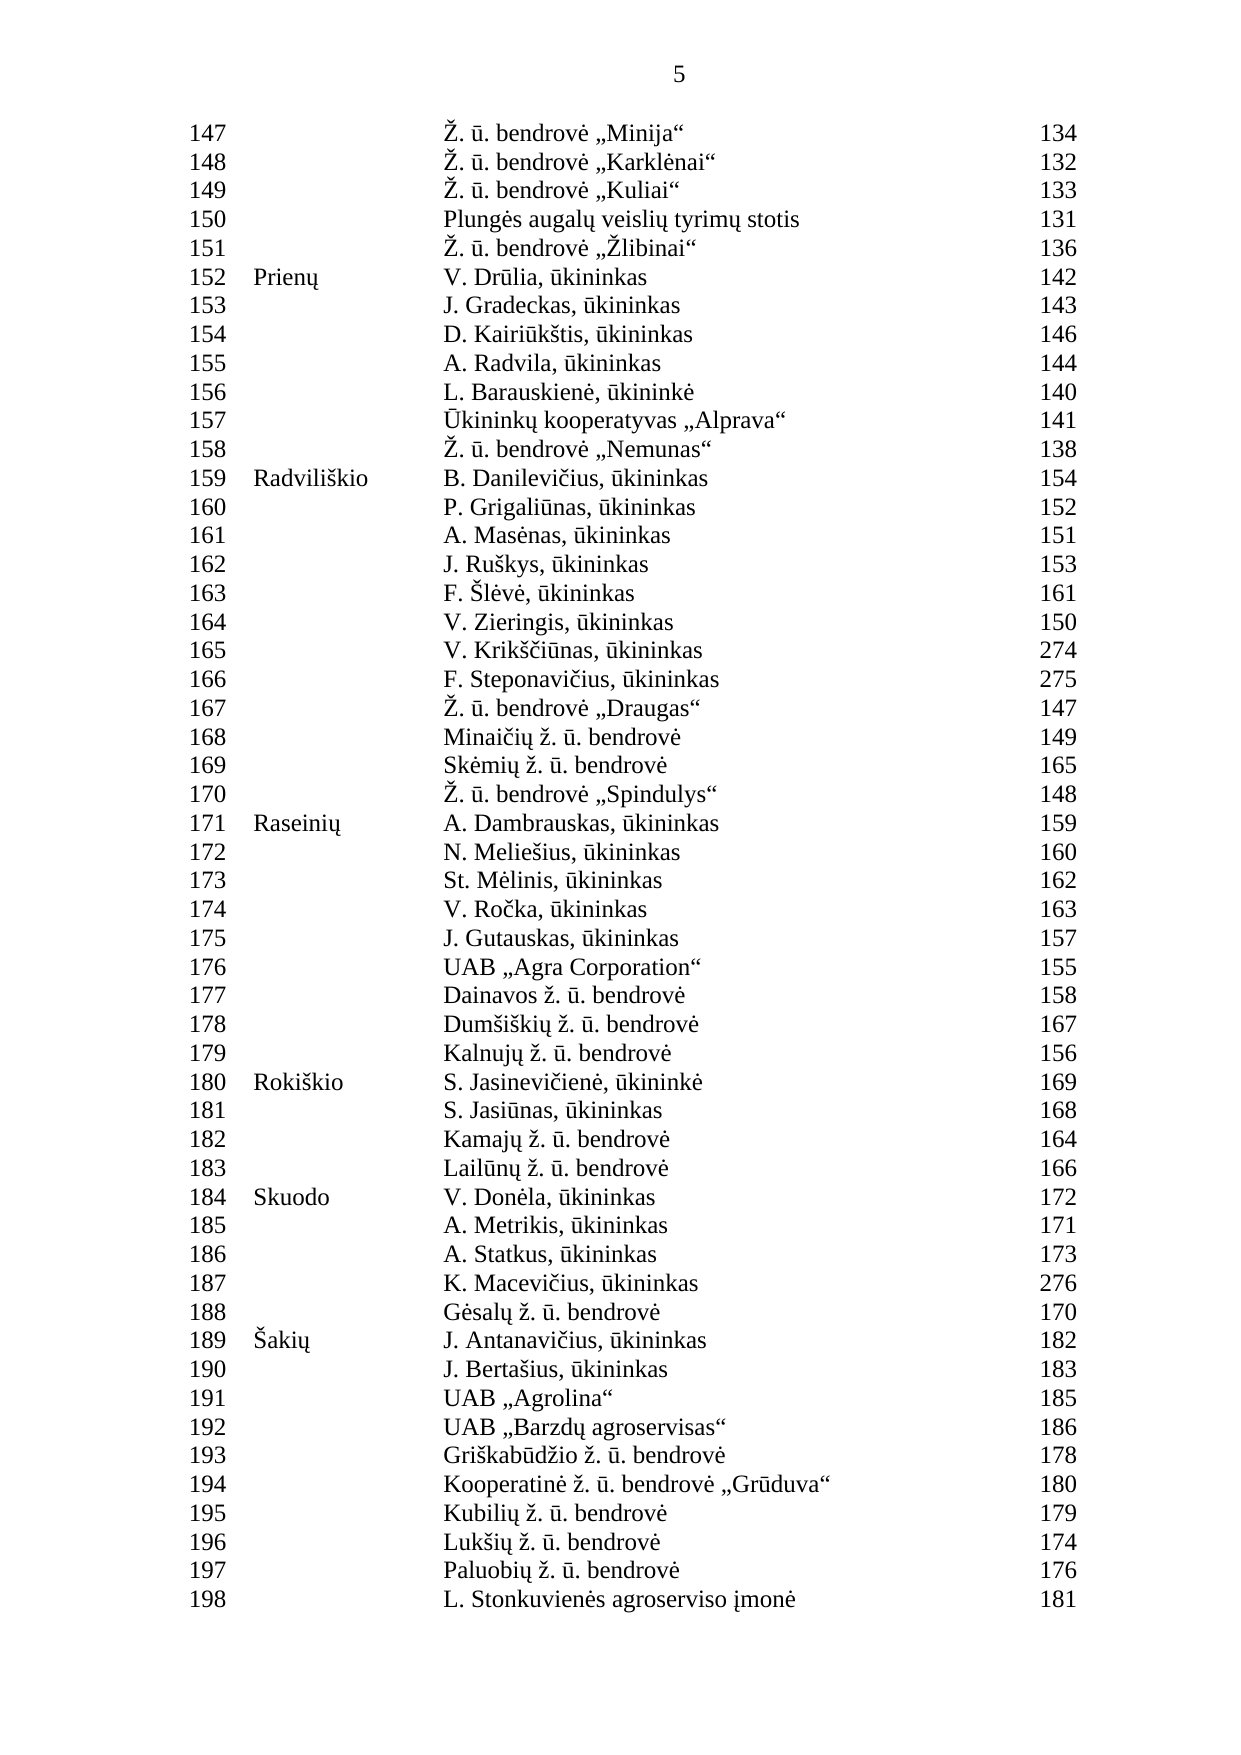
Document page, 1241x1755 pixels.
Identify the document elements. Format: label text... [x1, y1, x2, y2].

table_cell 150 [1028, 607, 1181, 636]
table_cell 184 [177, 1182, 242, 1211]
table_cell [242, 233, 432, 262]
table_cell Paluobių ž. ū. bendrovė [432, 1556, 1028, 1584]
table_cell 171 [177, 808, 242, 837]
table_cell [242, 492, 432, 521]
table_cell [242, 1211, 432, 1239]
table_cell 197 [177, 1556, 242, 1584]
table_cell [242, 664, 432, 693]
table_cell 186 [1028, 1412, 1181, 1441]
table_cell [242, 751, 432, 779]
table_cell 167 [1028, 1009, 1181, 1038]
table_cell Dumšiškių ž. ū. bendrovė [432, 1009, 1028, 1038]
table_cell Šakių [242, 1326, 432, 1354]
table_cell 147 [1028, 693, 1181, 722]
table_cell Skuodo [242, 1182, 432, 1211]
table_cell 162 [177, 549, 242, 578]
table_cell 181 [177, 1096, 242, 1124]
table_cell 161 [177, 521, 242, 549]
table_cell 162 [1028, 866, 1181, 894]
table_cell 160 [1028, 837, 1181, 866]
table_cell [242, 118, 432, 147]
table_cell [242, 1354, 432, 1383]
table_cell 153 [1028, 549, 1181, 578]
table_cell 138 [1028, 434, 1181, 463]
table_cell V. Donėla, ūkininkas [432, 1182, 1028, 1211]
table_cell [242, 866, 432, 894]
table_cell 168 [1028, 1096, 1181, 1124]
table_cell 141 [1028, 406, 1181, 434]
table_cell 193 [177, 1441, 242, 1469]
table_cell 156 [1028, 1038, 1181, 1067]
table_cell 167 [177, 693, 242, 722]
table_cell 155 [177, 348, 242, 377]
table_cell [242, 1009, 432, 1038]
table_cell 161 [1028, 578, 1181, 607]
table_cell 150 [177, 204, 242, 233]
table_cell [242, 1096, 432, 1124]
table_cell 142 [1028, 262, 1181, 291]
table_cell D. Kairiūkštis, ūkininkas [432, 319, 1028, 348]
table_cell St. Mėlinis, ūkininkas [432, 866, 1028, 894]
table_cell 195 [177, 1498, 242, 1527]
table_cell J. Gradeckas, ūkininkas [432, 291, 1028, 319]
table_cell [242, 693, 432, 722]
table_cell 170 [1028, 1297, 1181, 1326]
table_cell 174 [177, 894, 242, 923]
table_cell 155 [1028, 952, 1181, 981]
table_cell Kooperatinė ž. ū. bendrovė „Grūduva“ [432, 1469, 1028, 1498]
table_cell [242, 1297, 432, 1326]
table_cell [242, 319, 432, 348]
table_cell 164 [1028, 1124, 1181, 1153]
table_cell [242, 1469, 432, 1498]
table_cell [242, 578, 432, 607]
table_cell [242, 779, 432, 808]
table_cell K. Macevičius, ūkininkas [432, 1268, 1028, 1297]
table_cell 166 [177, 664, 242, 693]
table_cell 151 [177, 233, 242, 262]
table_cell [242, 549, 432, 578]
table_cell 192 [177, 1412, 242, 1441]
table_cell A. Metrikis, ūkininkas [432, 1211, 1028, 1239]
table_cell [242, 1556, 432, 1584]
table_cell 194 [177, 1469, 242, 1498]
table_cell F. Steponavičius, ūkininkas [432, 664, 1028, 693]
table_cell 154 [177, 319, 242, 348]
table_cell 180 [1028, 1469, 1181, 1498]
table_cell 187 [177, 1268, 242, 1297]
table_cell 152 [177, 262, 242, 291]
table_cell 198 [177, 1584, 242, 1613]
table_cell [242, 1412, 432, 1441]
table_cell 153 [177, 291, 242, 319]
table_cell Lailūnų ž. ū. bendrovė [432, 1153, 1028, 1182]
table_cell [242, 1038, 432, 1067]
table_cell Ž. ū. bendrovė „Karklėnai“ [432, 147, 1028, 176]
table_cell [242, 348, 432, 377]
table_cell 174 [1028, 1527, 1181, 1556]
table_cell J. Gutauskas, ūkininkas [432, 923, 1028, 952]
table_cell 159 [1028, 808, 1181, 837]
table_cell 185 [1028, 1383, 1181, 1412]
table_cell 177 [177, 981, 242, 1009]
table_cell 131 [1028, 204, 1181, 233]
table_cell [242, 1268, 432, 1297]
table_cell 149 [1028, 722, 1181, 751]
table_cell 143 [1028, 291, 1181, 319]
table_cell Prienų [242, 262, 432, 291]
table_cell 190 [177, 1354, 242, 1383]
table_cell 170 [177, 779, 242, 808]
table_cell 146 [1028, 319, 1181, 348]
table_cell [242, 1498, 432, 1527]
table_cell 183 [177, 1153, 242, 1182]
table_cell 186 [177, 1239, 242, 1268]
table_cell 171 [1028, 1211, 1181, 1239]
table_cell 159 [177, 463, 242, 492]
table_cell A. Dambrauskas, ūkininkas [432, 808, 1028, 837]
table_cell [242, 377, 432, 406]
table_cell 134 [1028, 118, 1181, 147]
table_cell 148 [177, 147, 242, 176]
table_cell 180 [177, 1067, 242, 1096]
table_cell P. Grigaliūnas, ūkininkas [432, 492, 1028, 521]
table_cell Kalnujų ž. ū. bendrovė [432, 1038, 1028, 1067]
table_cell Rokiškio [242, 1067, 432, 1096]
table_cell Ž. ū. bendrovė „Spindulys“ [432, 779, 1028, 808]
table_cell 165 [1028, 751, 1181, 779]
table_cell Ž. ū. bendrovė „Kuliai“ [432, 176, 1028, 204]
table_cell J. Bertašius, ūkininkas [432, 1354, 1028, 1383]
table_cell 185 [177, 1211, 242, 1239]
table_cell F. Šlėvė, ūkininkas [432, 578, 1028, 607]
table_cell [242, 176, 432, 204]
table_cell 136 [1028, 233, 1181, 262]
table_cell 147 [177, 118, 242, 147]
table_cell [242, 147, 432, 176]
table_cell [242, 981, 432, 1009]
table_cell J. Antanavičius, ūkininkas [432, 1326, 1028, 1354]
table_cell 157 [177, 406, 242, 434]
table_cell 157 [1028, 923, 1181, 952]
table_cell 183 [1028, 1354, 1181, 1383]
table_cell 196 [177, 1527, 242, 1556]
table_cell S. Jasinevičienė, ūkininkė [432, 1067, 1028, 1096]
table_cell [242, 1153, 432, 1182]
table_cell 140 [1028, 377, 1181, 406]
table_cell 176 [1028, 1556, 1181, 1584]
table_cell L. Barauskienė, ūkininkė [432, 377, 1028, 406]
table_cell 165 [177, 636, 242, 664]
table_cell 173 [1028, 1239, 1181, 1268]
table_cell 172 [1028, 1182, 1181, 1211]
table_cell 144 [1028, 348, 1181, 377]
table_cell Kamajų ž. ū. bendrovė [432, 1124, 1028, 1153]
table_cell [242, 1124, 432, 1153]
table_cell Minaičių ž. ū. bendrovė [432, 722, 1028, 751]
table_cell [242, 1441, 432, 1469]
table_cell N. Meliešius, ūkininkas [432, 837, 1028, 866]
table_cell 188 [177, 1297, 242, 1326]
table_cell 149 [177, 176, 242, 204]
table_cell [242, 1239, 432, 1268]
table_cell B. Danilevičius, ūkininkas [432, 463, 1028, 492]
table_cell Radviliškio [242, 463, 432, 492]
table_cell J. Ruškys, ūkininkas [432, 549, 1028, 578]
table_cell A. Masėnas, ūkininkas [432, 521, 1028, 549]
table_cell UAB „Barzdų agroservisas“ [432, 1412, 1028, 1441]
table_cell 172 [177, 837, 242, 866]
table_cell 163 [1028, 894, 1181, 923]
table_cell A. Radvila, ūkininkas [432, 348, 1028, 377]
table_cell Lukšių ž. ū. bendrovė [432, 1527, 1028, 1556]
table_cell [242, 722, 432, 751]
table_cell 168 [177, 722, 242, 751]
table_cell Ž. ū. bendrovė „Žlibinai“ [432, 233, 1028, 262]
table_cell [242, 434, 432, 463]
table_cell 163 [177, 578, 242, 607]
table_cell 173 [177, 866, 242, 894]
table_cell 189 [177, 1326, 242, 1354]
table_cell 175 [177, 923, 242, 952]
table_cell 181 [1028, 1584, 1181, 1613]
table_cell V. Drūlia, ūkininkas [432, 262, 1028, 291]
table_cell 132 [1028, 147, 1181, 176]
table_cell 160 [177, 492, 242, 521]
table_cell [242, 923, 432, 952]
table_cell 179 [177, 1038, 242, 1067]
table_cell V. Zieringis, ūkininkas [432, 607, 1028, 636]
table_cell [242, 837, 432, 866]
table_cell V. Ročka, ūkininkas [432, 894, 1028, 923]
table_cell 156 [177, 377, 242, 406]
table_cell 178 [1028, 1441, 1181, 1469]
table_cell Gėsalų ž. ū. bendrovė [432, 1297, 1028, 1326]
table_cell [242, 894, 432, 923]
table_cell 191 [177, 1383, 242, 1412]
table_cell Raseinių [242, 808, 432, 837]
table_cell Ž. ū. bendrovė „Minija“ [432, 118, 1028, 147]
table_cell 164 [177, 607, 242, 636]
table_cell Kubilių ž. ū. bendrovė [432, 1498, 1028, 1527]
table_cell 179 [1028, 1498, 1181, 1527]
table_cell 151 [1028, 521, 1181, 549]
table_cell Griškabūdžio ž. ū. bendrovė [432, 1441, 1028, 1469]
table_cell 176 [177, 952, 242, 981]
table_cell 148 [1028, 779, 1181, 808]
table_cell 276 [1028, 1268, 1181, 1297]
table_cell 178 [177, 1009, 242, 1038]
table_cell 158 [1028, 981, 1181, 1009]
table_cell L. Stonkuvienės agroserviso įmonė [432, 1584, 1028, 1613]
table_cell [242, 406, 432, 434]
table_cell 154 [1028, 463, 1181, 492]
table_cell 274 [1028, 636, 1181, 664]
table_cell S. Jasiūnas, ūkininkas [432, 1096, 1028, 1124]
table_cell [242, 521, 432, 549]
table_cell 182 [177, 1124, 242, 1153]
table_cell 169 [1028, 1067, 1181, 1096]
table_cell Skėmių ž. ū. bendrovė [432, 751, 1028, 779]
table_cell Ūkininkų kooperatyvas „Alprava“ [432, 406, 1028, 434]
table_cell [242, 607, 432, 636]
table_cell Ž. ū. bendrovė „Nemunas“ [432, 434, 1028, 463]
table_cell Dainavos ž. ū. bendrovė [432, 981, 1028, 1009]
table_cell A. Statkus, ūkininkas [432, 1239, 1028, 1268]
table_cell [242, 204, 432, 233]
table_cell [242, 1383, 432, 1412]
table_cell V. Krikščiūnas, ūkininkas [432, 636, 1028, 664]
table_cell Ž. ū. bendrovė „Draugas“ [432, 693, 1028, 722]
table_cell 158 [177, 434, 242, 463]
table_cell 166 [1028, 1153, 1181, 1182]
table_cell [242, 1527, 432, 1556]
table_cell [242, 1584, 432, 1613]
table_cell [242, 291, 432, 319]
table_cell UAB „Agra Corporation“ [432, 952, 1028, 981]
table_cell UAB „Agrolina“ [432, 1383, 1028, 1412]
table_cell 182 [1028, 1326, 1181, 1354]
table_cell 152 [1028, 492, 1181, 521]
table_cell 133 [1028, 176, 1181, 204]
table_cell [242, 636, 432, 664]
table_cell Plungės augalų veislių tyrimų stotis [432, 204, 1028, 233]
table_cell 275 [1028, 664, 1181, 693]
table_cell [242, 952, 432, 981]
table_cell 169 [177, 751, 242, 779]
